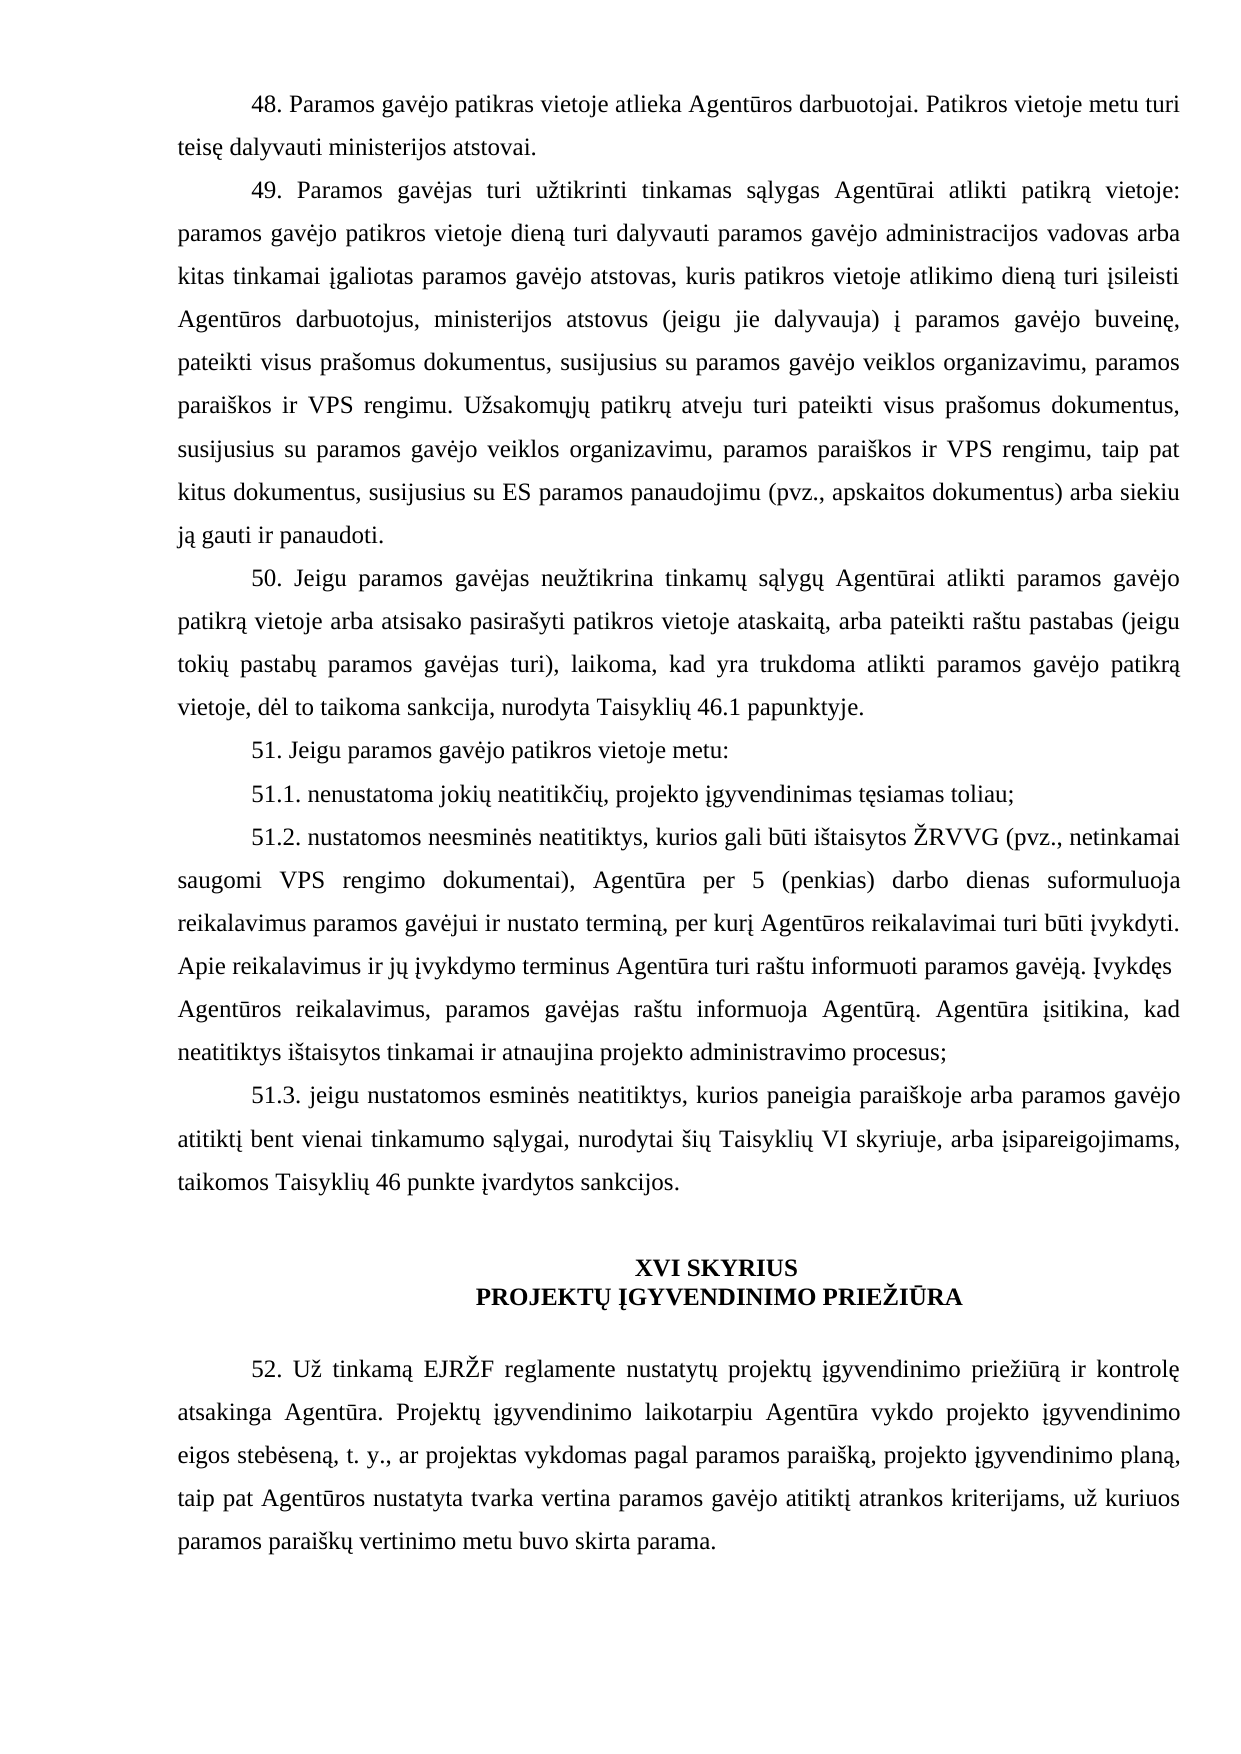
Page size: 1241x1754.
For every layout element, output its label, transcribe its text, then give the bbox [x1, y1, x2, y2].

text 51.3. jeigu nustatomos esminės neatitiktys, kurios paneigia paraiškoje arba paramos gavėjo atitiktį bent vienai tinkamumo sąlygai, nurodytai šių Taisyklių VI skyriuje, arba įsipareigojimams, taikomos Taisyklių 46 punkte įvardytos sankcijos. [177, 1081, 1181, 1196]
text 51.1. nenustatoma jokių neatitikčių, projekto įgyvendinimas tęsiamas toliau; [177, 779, 1181, 807]
text XVI SKYRIUS [177, 1253, 1181, 1282]
text 49. Paramos gavėjas turi užtikrinti tinkamas sąlygas Agentūrai atlikti patikrą vietoje: paramos gavėjo patikros vietoje dieną turi dalyvauti paramos gavėjo administracijos vadovas arba kitas tinkamai įgaliotas paramos gavėjo atstovas, kuris patikros vietoje atlikimo dieną turi įsileisti Agentūros darbuotojus, ministerijos atstovus (jeigu jie dalyvauja) į paramos gavėjo buveinę, pateikti visus prašomus dokumentus, susijusius su paramos gavėjo veiklos organizavimu, paramos paraiškos ir VPS rengimu. Užsakomųjų patikrų atveju turi pateikti visus prašomus dokumentus, susijusius su paramos gavėjo veiklos organizavimu, paramos paraiškos ir VPS rengimu, taip pat kitus dokumentus, susijusius su ES paramos panaudojimu (pvz., apskaitos dokumentus) arba siekiu ją gauti ir panaudoti. [177, 175, 1181, 549]
text 51.2. nustatomos neesminės neatitiktys, kurios gali būti ištaisytos ŽRVVG (pvz., netinkamai saugomi VPS rengimo dokumentai), Agentūra per 5 (penkias) darbo dienas suformuluoja reikalavimus paramos gavėjui ir nustato terminą, per kurį Agentūros reikalavimai turi būti įvykdyti. Apie reikalavimus ir jų įvykdymo terminus Agentūra turi raštu informuoti paramos gavėją. Įvykdęs Agentūros reikalavimus, paramos gavėjas raštu informuoja Agentūrą. Agentūra įsitikina, kad neatitiktys ištaisytos tinkamai ir atnaujina projekto administravimo procesus; [177, 822, 1181, 1066]
text PROJEKTŲ ĮGYVENDINIMO PRIEŽIŪRA [177, 1282, 1181, 1311]
text 48. Paramos gavėjo patikras vietoje atlieka Agentūros darbuotojai. Patikros vietoje metu turi teisę dalyvauti ministerijos atstovai. [177, 89, 1181, 161]
text 52. Už tinkamą EJRŽF reglamente nustatytų projektų įgyvendinimo priežiūrą ir kontrolę atsakinga Agentūra. Projektų įgyvendinimo laikotarpiu Agentūra vykdo projekto įgyvendinimo eigos stebėseną, t. y., ar projektas vykdomas pagal paramos paraišką, projekto įgyvendinimo planą, taip pat Agentūros nustatyta tvarka vertina paramos gavėjo atitiktį atrankos kriterijams, už kuriuos paramos paraiškų vertinimo metu buvo skirta parama. [177, 1354, 1181, 1555]
text 50. Jeigu paramos gavėjas neužtikrina tinkamų sąlygų Agentūrai atlikti paramos gavėjo patikrą vietoje arba atsisako pasirašyti patikros vietoje ataskaitą, arba pateikti raštu pastabas (jeigu tokių pastabų paramos gavėjas turi), laikoma, kad yra trukdoma atlikti paramos gavėjo patikrą vietoje, dėl to taikoma sankcija, nurodyta Taisyklių 46.1 papunktyje. [177, 563, 1181, 721]
text 51. Jeigu paramos gavėjo patikros vietoje metu: [177, 736, 1181, 764]
